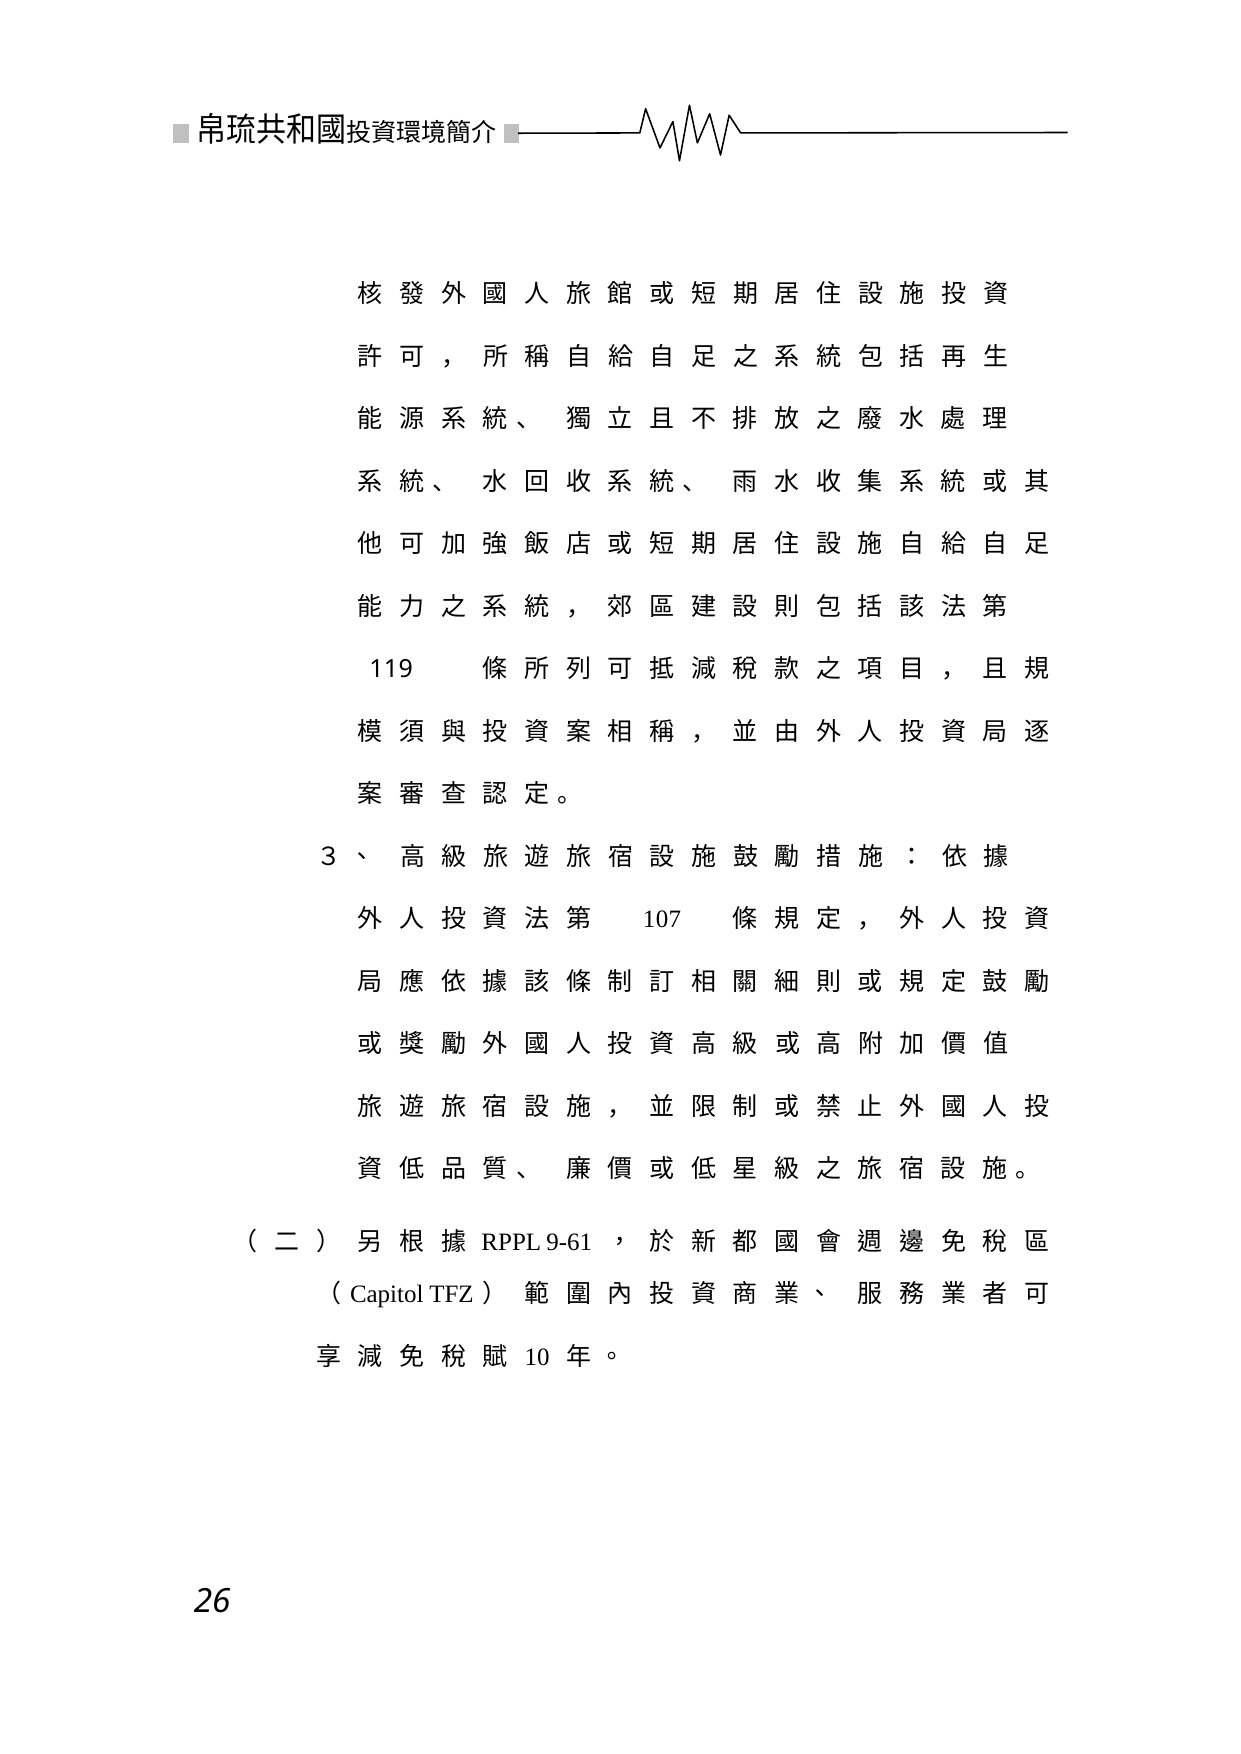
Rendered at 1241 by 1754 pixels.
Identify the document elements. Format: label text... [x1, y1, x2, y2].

text （二）另根據RPPL 9-61，於新都國會週邊免稅區（Capitol TFZ）範圍內投資商業、服務業者可享減免稅賦10年。 [207, 1188, 1058, 1375]
text 核發外國人旅館或短期居住設施投資許可，所稱自給自足之系統包括再生能源系統、獨立且不排放之廢水處理系統、水回收系統、雨水收集系統或其他可加強飯店或短期居住設施自給自足能力之系統，郊區建設則包括該法第119條所列可抵減稅款之項目，且規模須與投資案相稱，並由外人投資局逐案審查認定。 [281, 250, 1058, 813]
text ３、高級旅遊旅宿設施鼓勵措施：依據外人投資法第107條規定，外人投資局應依據該條制訂相關細則或規定鼓勵或獎勵外國人投資高級或高附加價值旅遊旅宿設施，並限制或禁止外國人投資低品質、廉價或低星級之旅宿設施。 [281, 813, 1058, 1188]
